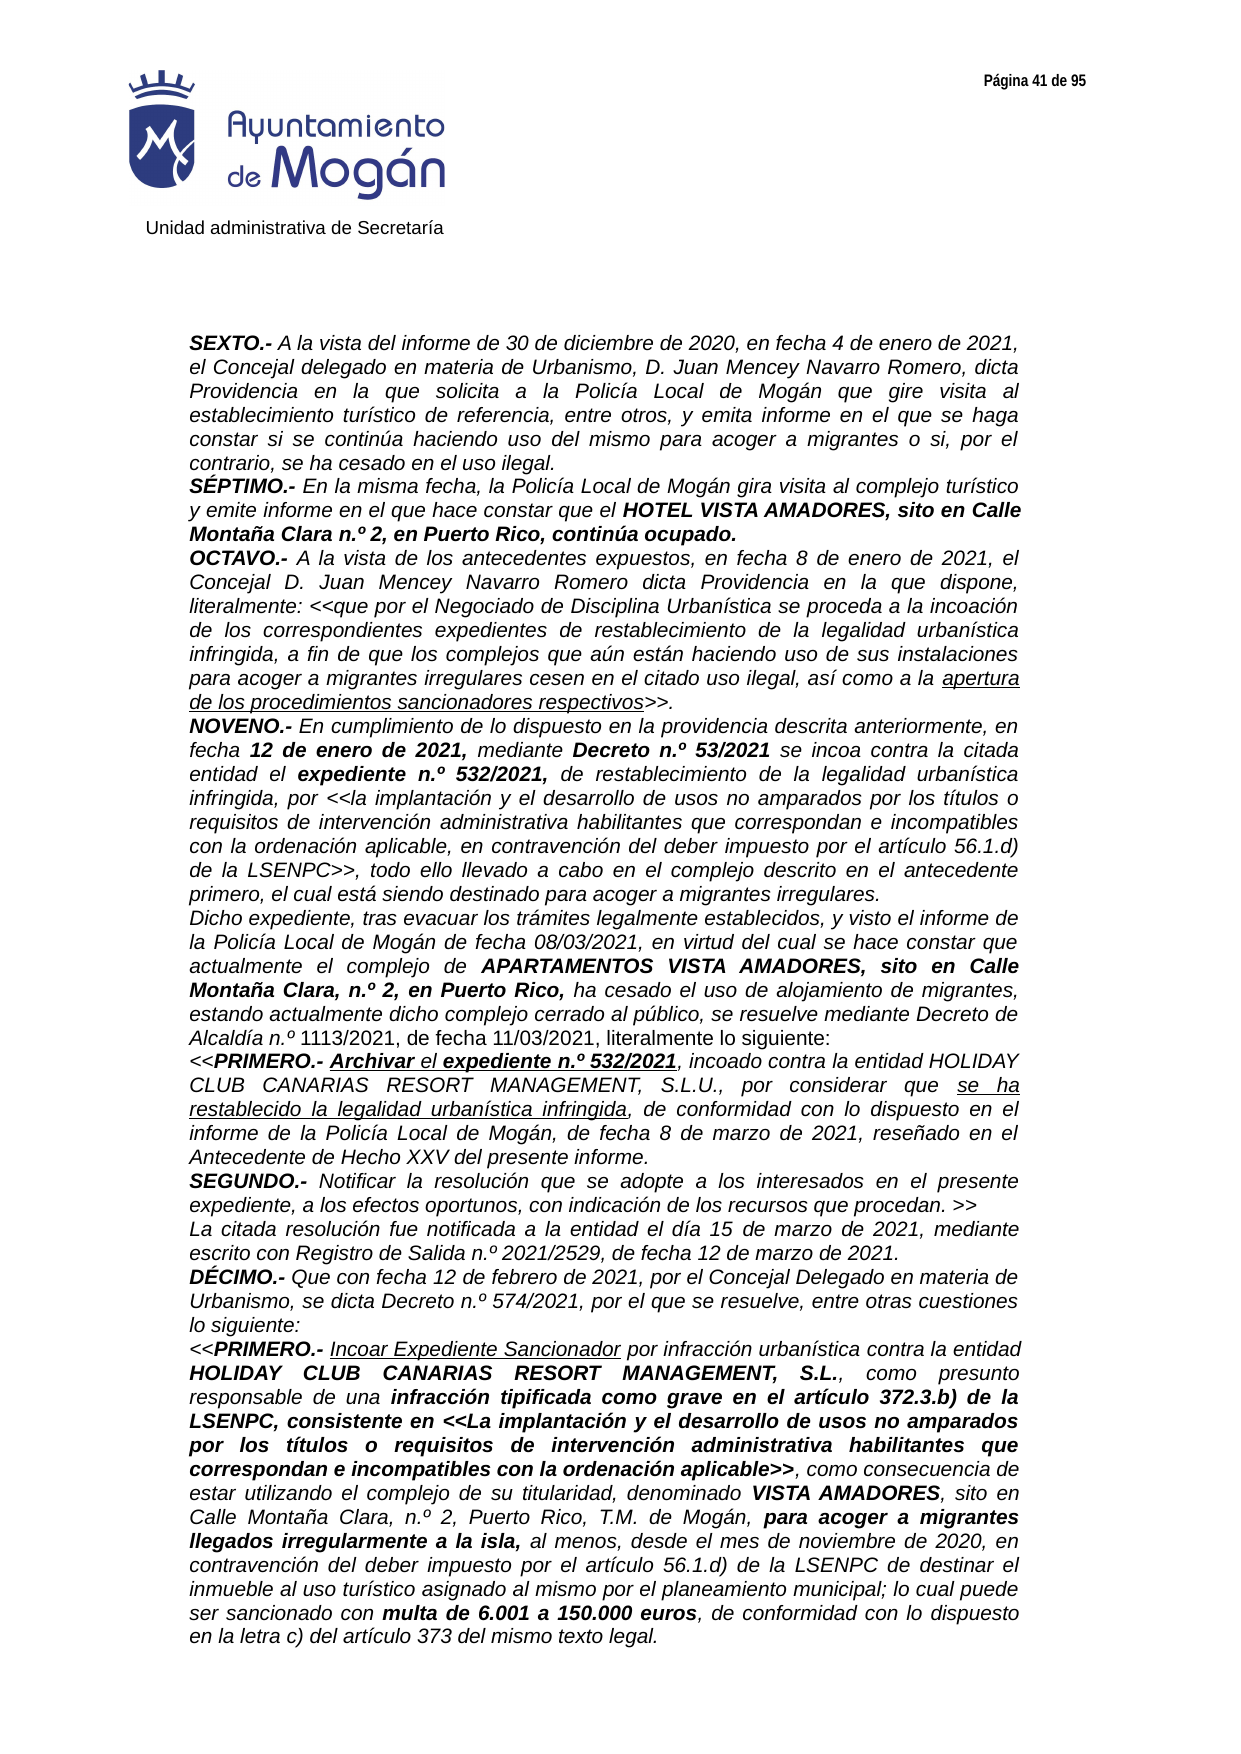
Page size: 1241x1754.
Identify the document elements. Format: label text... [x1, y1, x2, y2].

picture [128, 70, 445, 206]
text <<PRIMERO.- Archivar el expediente n.º 532/2021, incoado contra la entidad HOLIDAY CLUB CANARIAS RESORT MANAGEMENT, S.L.U., por considerar que se ha restablecido la legalidad urbanística infringida, de conformidad con lo dispuesto en el informe de la Policía Local de Mogán, de fecha 8 de marzo de 2021, reseñado en el Antecedente de Hecho XXV del presente informe. [189, 1049, 1022, 1169]
text Dicho expediente, tras evacuar los trámites legalmente establecidos, y visto el informe de la Policía Local de Mogán de fecha 08/03/2021, en virtud del cual se hace constar que actualmente el complejo de APARTAMENTOS VISTA AMADORES, sito en Calle Montaña Clara, n.º 2, en Puerto Rico, ha cesado el uso de alojamiento de migrantes, estando actualmente dicho complejo cerrado al público, se resuelve mediante Decreto de Alcaldía n.º 1113/2021, de fecha 11/03/2021, literalmente lo siguiente: [189, 906, 1022, 1049]
text La citada resolución fue notificada a la entidad el día 15 de marzo de 2021, mediante escrito con Registro de Salida n.º 2021/2529, de fecha 12 de marzo de 2021. [189, 1217, 1022, 1265]
text DÉCIMO.- Que con fecha 12 de febrero de 2021, por el Concejal Delegado en materia de Urbanismo, se dicta Decreto n.º 574/2021, por el que se resuelve, entre otras cuestiones lo siguiente: [189, 1265, 1022, 1337]
text NOVENO.- En cumplimiento de lo dispuesto en la providencia descrita anteriormente, en fecha 12 de enero de 2021, mediante Decreto n.º 53/2021 se incoa contra la citada entidad el expediente n.º 532/2021, de restablecimiento de la legalidad urbanística infringida, por <<la implantación y el desarrollo de usos no amparados por los títulos o requisitos de intervención administrativa habilitantes que correspondan e incompatibles con la ordenación aplicable, en contravención del deber impuesto por el artículo 56.1.d) de la LSENPC>>, todo ello llevado a cabo en el complejo descrito en el antecedente primero, el cual está siendo destinado para acoger a migrantes irregulares. [189, 714, 1022, 906]
text SÉPTIMO.- En la misma fecha, la Policía Local de Mogán gira visita al complejo turístico y emite informe en el que hace constar que el HOTEL VISTA AMADORES, sito en Calle Montaña Clara n.º 2, en Puerto Rico, continúa ocupado. [189, 474, 1022, 546]
text OCTAVO.- A la vista de los antecedentes expuestos, en fecha 8 de enero de 2021, el Concejal D. Juan Mencey Navarro Romero dicta Providencia en la que dispone, literalmente: <<que por el Negociado de Disciplina Urbanística se proceda a la incoación de los correspondientes expedientes de restablecimiento de la legalidad urbanística infringida, a fin de que los complejos que aún están haciendo uso de sus instalaciones para acoger a migrantes irregulares cesen en el citado uso ilegal, así como a la apertura de los procedimientos sancionadores respectivos>>. [189, 546, 1022, 714]
text <<PRIMERO.- Incoar Expediente Sancionador por infracción urbanística contra la entidad HOLIDAY CLUB CANARIAS RESORT MANAGEMENT, S.L., como presunto responsable de una infracción tipificada como grave en el artículo 372.3.b) de la LSENPC, consistente en <<La implantación y el desarrollo de usos no amparados por los títulos o requisitos de intervención administrativa habilitantes que correspondan e incompatibles con la ordenación aplicable>>, como consecuencia de estar utilizando el complejo de su titularidad, denominado VISTA AMADORES, sito en Calle Montaña Clara, n.º 2, Puerto Rico, T.M. de Mogán, para acoger a migrantes llegados irregularmente a la isla, al menos, desde el mes de noviembre de 2020, en contravención del deber impuesto por el artículo 56.1.d) de la LSENPC de destinar el inmueble al uso turístico asignado al mismo por el planeamiento municipal; lo cual puede ser sancionado con multa de 6.001 a 150.000 euros, de conformidad con lo dispuesto en la letra c) del artículo 373 del mismo texto legal. [189, 1337, 1022, 1648]
text SEXTO.- A la vista del informe de 30 de diciembre de 2020, en fecha 4 de enero de 2021, el Concejal delegado en materia de Urbanismo, D. Juan Mencey Navarro Romero, dicta Providencia en la que solicita a la Policía Local de Mogán que gire visita al establecimiento turístico de referencia, entre otros, y emita informe en el que se haga constar si se continúa haciendo uso del mismo para acoger a migrantes o si, por el contrario, se ha cesado en el uso ilegal. [189, 331, 1022, 474]
text SEGUNDO.- Notificar la resolución que se adopte a los interesados en el presente expediente, a los efectos oportunos, con indicación de los recursos que procedan. >> [189, 1169, 1022, 1217]
